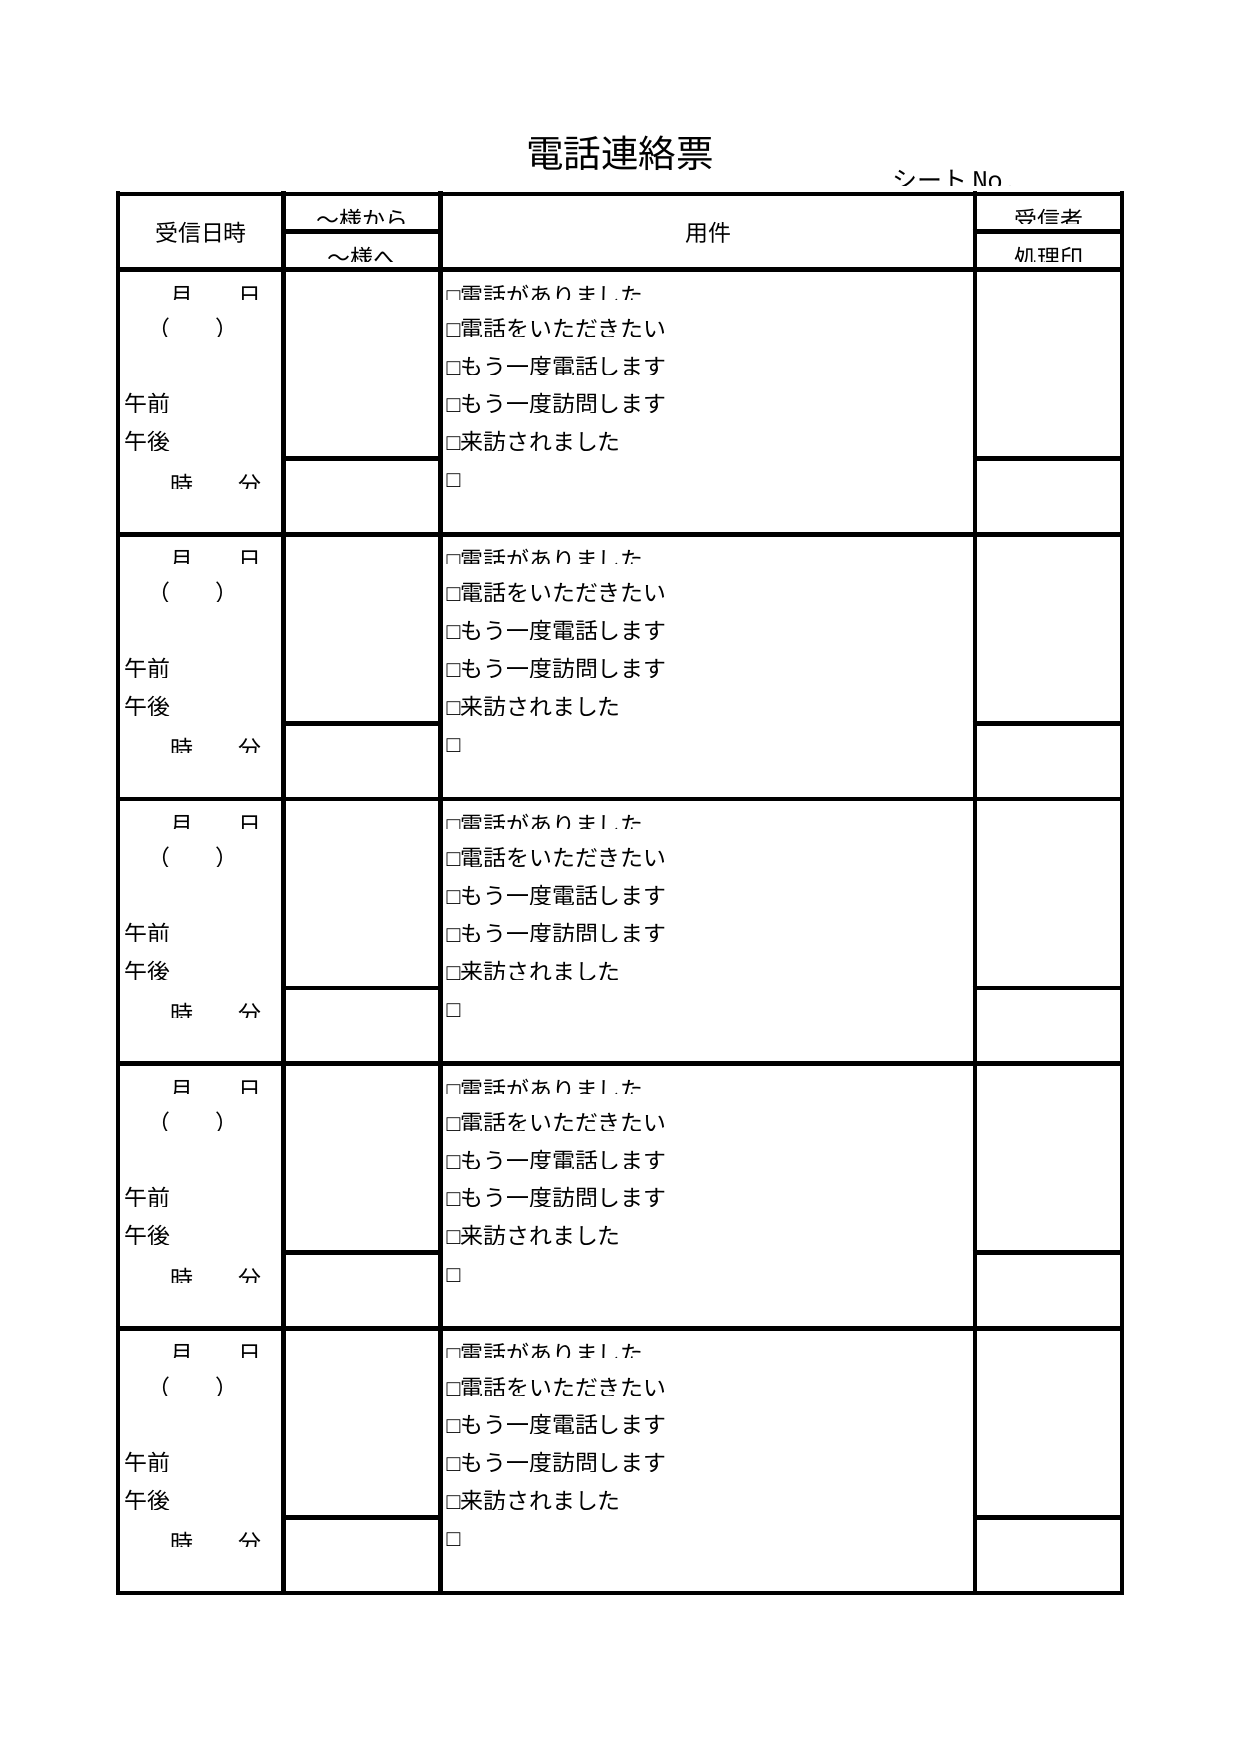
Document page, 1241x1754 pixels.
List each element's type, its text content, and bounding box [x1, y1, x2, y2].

table_cell [286, 1066, 438, 1099]
table_cell □もう一度電話します [443, 608, 973, 645]
table_cell [120, 343, 281, 381]
table_cell [977, 418, 1120, 456]
table_cell 受信日時 [120, 196, 281, 267]
table_cell □もう一度電話します [443, 872, 973, 910]
table_cell [286, 1477, 438, 1515]
table_cell [286, 759, 438, 796]
table_cell [977, 1477, 1120, 1515]
table_cell [443, 1288, 973, 1326]
table_cell [286, 305, 438, 343]
table_cell [977, 683, 1120, 721]
table_header [118, 118, 453, 155]
table_cell [977, 537, 1120, 569]
table_cell □来訪されました [443, 1213, 973, 1250]
table_cell [286, 834, 438, 872]
table_cell [977, 1331, 1120, 1364]
table_cell （ ） [120, 1364, 281, 1401]
table_cell □ [443, 1515, 973, 1553]
table_cell [120, 1401, 281, 1439]
table_cell [443, 759, 973, 796]
table_cell [977, 1364, 1120, 1401]
table_cell 月 日 [120, 272, 281, 305]
table_header 電話連絡票 [453, 118, 787, 191]
table_cell [977, 1255, 1120, 1288]
table_cell [977, 834, 1120, 872]
table_cell □もう一度訪問します [443, 1439, 973, 1477]
table_cell □来訪されました [443, 683, 973, 721]
table_cell □電話をいただきたい [443, 1364, 973, 1401]
table_cell （ ） [120, 834, 281, 872]
table_cell [286, 570, 438, 607]
table_cell [286, 801, 438, 834]
table_cell [286, 1439, 438, 1477]
table_cell [120, 1137, 281, 1174]
table_cell [286, 1331, 438, 1364]
table_cell [977, 872, 1120, 910]
table_cell [977, 1401, 1120, 1439]
table_cell □ [443, 1250, 973, 1288]
table_cell （ ） [120, 570, 281, 607]
table_cell [443, 494, 973, 532]
table_header [787, 118, 1122, 155]
table_cell □電話がありました [443, 801, 973, 834]
table_cell [977, 305, 1120, 343]
table_cell [286, 1137, 438, 1174]
table_cell □もう一度電話します [443, 1401, 973, 1439]
table_cell [977, 990, 1120, 1023]
table_cell □もう一度電話します [443, 343, 973, 381]
table_cell [286, 1213, 438, 1250]
table_cell [443, 1023, 973, 1061]
table_cell [286, 1255, 438, 1288]
table_cell □電話をいただきたい [443, 570, 973, 607]
table_cell [977, 645, 1120, 683]
table_cell [977, 1439, 1120, 1477]
table_cell 時 分 [120, 1250, 281, 1288]
table_cell [286, 418, 438, 456]
table_cell [977, 461, 1120, 494]
table_cell [286, 948, 438, 986]
table_cell [286, 461, 438, 494]
table_cell [977, 381, 1120, 418]
table_cell 月 日 [120, 1066, 281, 1099]
table_cell 用件 [443, 196, 973, 267]
table_cell 処理印 [977, 234, 1120, 267]
table_cell [977, 759, 1120, 796]
table_cell [286, 683, 438, 721]
table_cell [977, 1213, 1120, 1250]
table_cell （ ） [120, 305, 281, 343]
table_cell 午前 [120, 1439, 281, 1477]
table_cell [286, 910, 438, 948]
table_cell [286, 726, 438, 759]
table_cell 〜様から [286, 196, 438, 229]
table_cell [977, 570, 1120, 607]
table_cell □電話をいただきたい [443, 834, 973, 872]
table_cell [286, 272, 438, 305]
table_cell 午後 [120, 1477, 281, 1515]
table_cell [286, 537, 438, 569]
table_cell [977, 1137, 1120, 1174]
table_cell [977, 726, 1120, 759]
table_cell [120, 759, 281, 796]
table_cell [120, 1553, 281, 1591]
table_cell 時 分 [120, 721, 281, 759]
table_cell [977, 1066, 1120, 1099]
table_cell [977, 343, 1120, 381]
table_cell [286, 1175, 438, 1212]
table_cell [286, 990, 438, 1023]
table_cell [977, 910, 1120, 948]
table_cell □ [443, 456, 973, 494]
table_cell [443, 1553, 973, 1591]
table_cell [286, 872, 438, 910]
table_cell [286, 1401, 438, 1439]
table_cell 月 日 [120, 1331, 281, 1364]
table_cell [977, 1520, 1120, 1553]
table_cell [977, 608, 1120, 645]
table_cell [977, 801, 1120, 834]
table_cell 〜様へ [286, 234, 438, 267]
table_cell [286, 381, 438, 418]
table_cell [977, 1553, 1120, 1591]
table_cell □電話がありました [443, 537, 973, 569]
table_cell □電話がありました [443, 1331, 973, 1364]
table_cell [286, 608, 438, 645]
table_cell 時 分 [120, 456, 281, 494]
table_cell 午後 [120, 683, 281, 721]
table_cell [286, 1023, 438, 1061]
table_cell □電話をいただきたい [443, 1099, 973, 1137]
table_cell [977, 948, 1120, 986]
table_cell [286, 1364, 438, 1401]
table_cell [286, 494, 438, 532]
table_cell 午後 [120, 418, 281, 456]
table_cell [977, 494, 1120, 532]
table_cell [286, 1288, 438, 1326]
table_cell 午前 [120, 1175, 281, 1212]
table_cell [977, 1175, 1120, 1212]
table_cell [977, 272, 1120, 305]
table_cell □もう一度訪問します [443, 381, 973, 418]
table_cell □もう一度訪問します [443, 1175, 973, 1212]
table_cell 時 分 [120, 1515, 281, 1553]
table_cell 午後 [120, 948, 281, 986]
table_cell 受信者 [977, 196, 1120, 229]
table_cell □来訪されました [443, 1477, 973, 1515]
table_cell 午前 [120, 645, 281, 683]
table_cell 月 日 [120, 537, 281, 569]
table_cell □電話をいただきたい [443, 305, 973, 343]
table_cell シートNo. [787, 155, 1122, 191]
table_cell [286, 645, 438, 683]
table_cell [120, 872, 281, 910]
table_cell □もう一度電話します [443, 1137, 973, 1174]
table_cell [120, 1288, 281, 1326]
table_cell 午前 [120, 381, 281, 418]
table_cell 月 日 [120, 801, 281, 834]
table_cell [286, 1520, 438, 1553]
table_cell 午前 [120, 910, 281, 948]
table_cell □来訪されました [443, 948, 973, 986]
table_cell [120, 494, 281, 532]
table_cell （ ） [120, 1099, 281, 1137]
table_cell □電話がありました [443, 272, 973, 305]
table_cell [120, 1023, 281, 1061]
table_cell □電話がありました [443, 1066, 973, 1099]
table_cell □もう一度訪問します [443, 910, 973, 948]
table_cell [286, 343, 438, 381]
table_cell 午後 [120, 1213, 281, 1250]
table_cell [120, 608, 281, 645]
table_cell [977, 1023, 1120, 1061]
table_cell [286, 1099, 438, 1137]
table_cell [977, 1099, 1120, 1137]
table_cell [286, 1553, 438, 1591]
table_cell □ [443, 721, 973, 759]
table_cell □もう一度訪問します [443, 645, 973, 683]
table_cell [118, 155, 453, 191]
table_cell □来訪されました [443, 418, 973, 456]
table_cell □ [443, 986, 973, 1023]
table_cell 時 分 [120, 986, 281, 1023]
table_cell [977, 1288, 1120, 1326]
